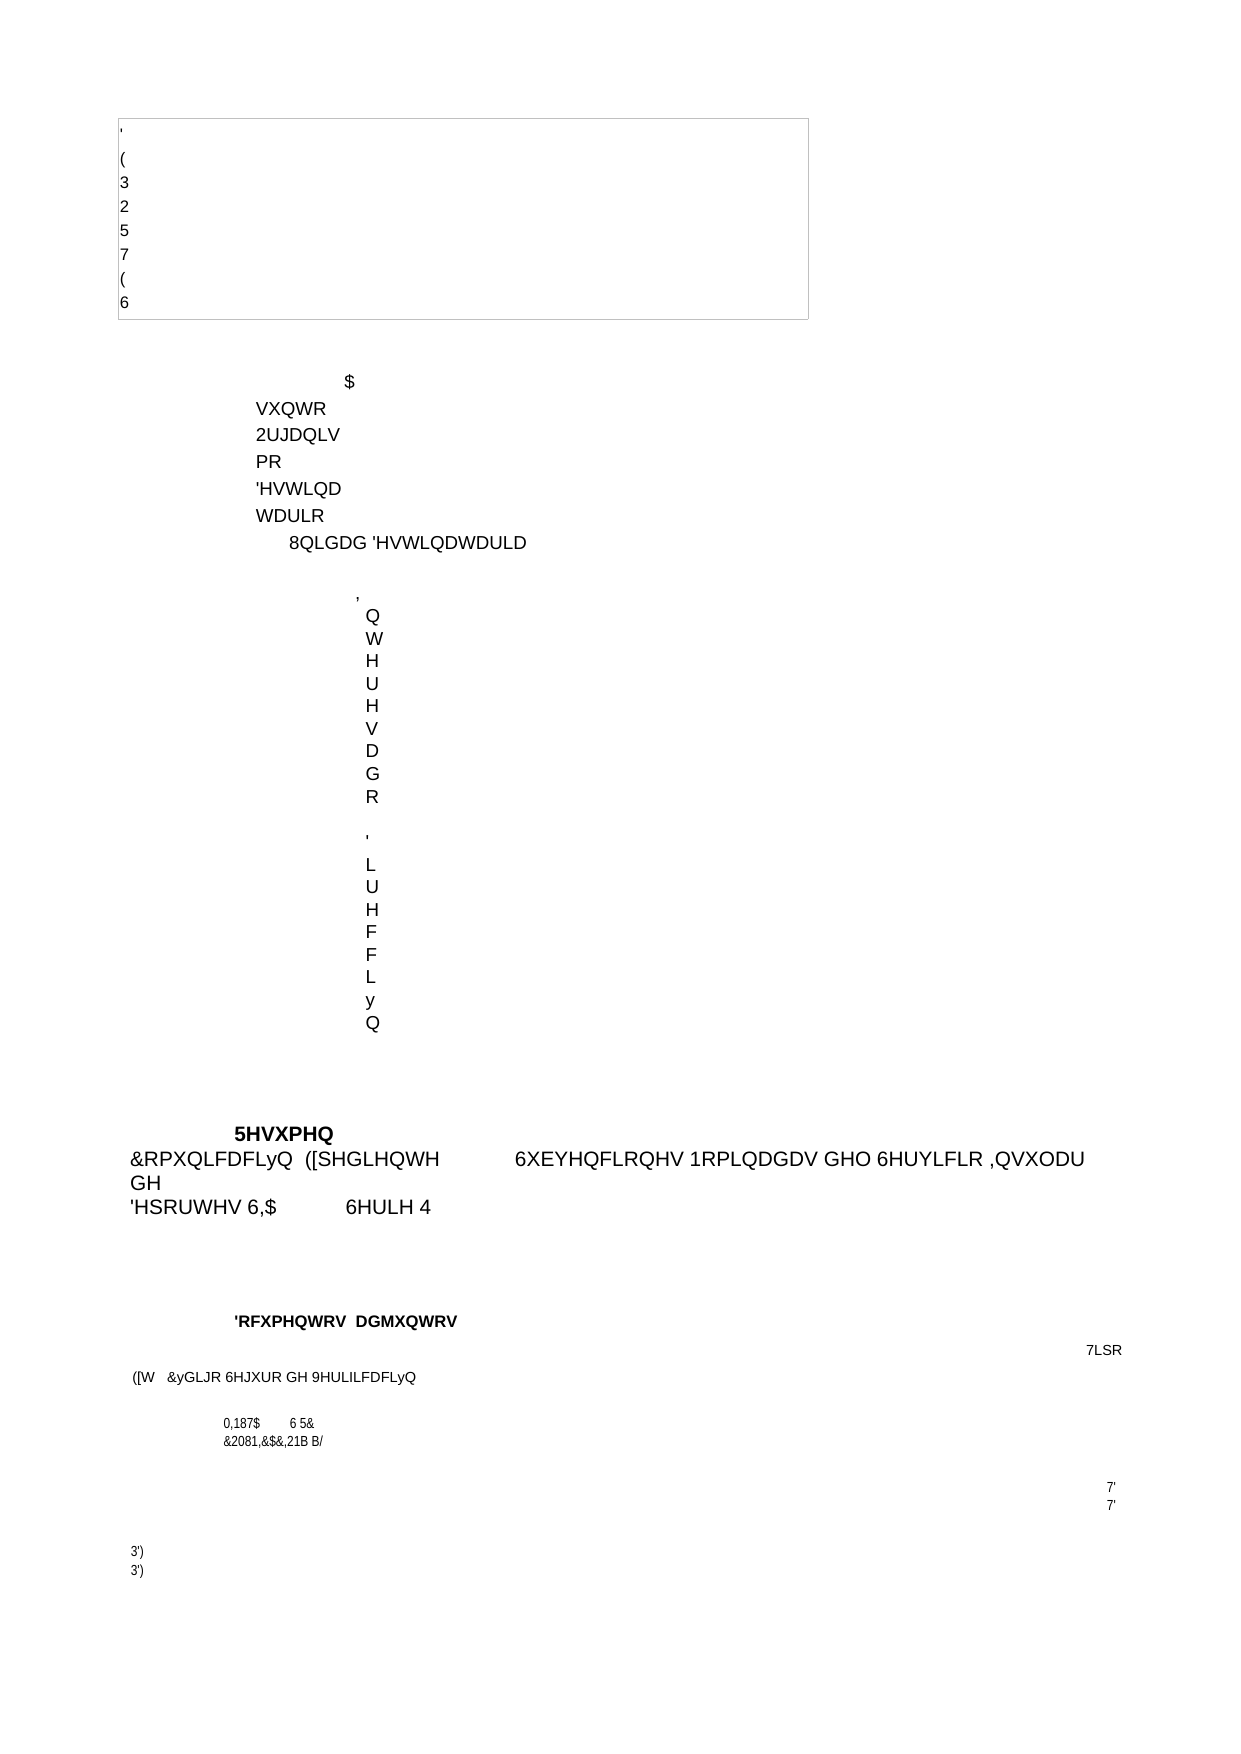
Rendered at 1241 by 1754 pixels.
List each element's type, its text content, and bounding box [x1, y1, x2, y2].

text 5HVXPHQ [234, 1122, 1122, 1146]
text 'HSRUWHV 6,$ 6HULH 4 [130, 1195, 1122, 1219]
text 7' [118, 1497, 1122, 1514]
table_cell '(3257(6 [119, 119, 808, 319]
text $VXQWR 2UJDQLVPR 'HVWLQDWDULR [256, 371, 344, 526]
text &RPXQLFDFLyQ ([SHGLHQWH 6XEYHQFLRQHV 1RPLQDGDV GHO 6HUYLFLR ,QVXODU GH [130, 1147, 1122, 1195]
text 8QLGDG 'HVWLQDWDULD [289, 532, 1122, 553]
text 'RFXPHQWRV DGMXQWRV [234, 1312, 1122, 1331]
text 7' [118, 1479, 1122, 1496]
text 3') [131, 1543, 1122, 1560]
text &2081,&$&,21B B/ [223, 1433, 1122, 1450]
text 7LSR [118, 1342, 1122, 1359]
text 3') [131, 1561, 1122, 1578]
text ([W &yGLJR 6HJXUR GH 9HULILFDFLyQ [132, 1369, 1122, 1386]
text 0,187$ 6 5& [223, 1415, 1122, 1432]
